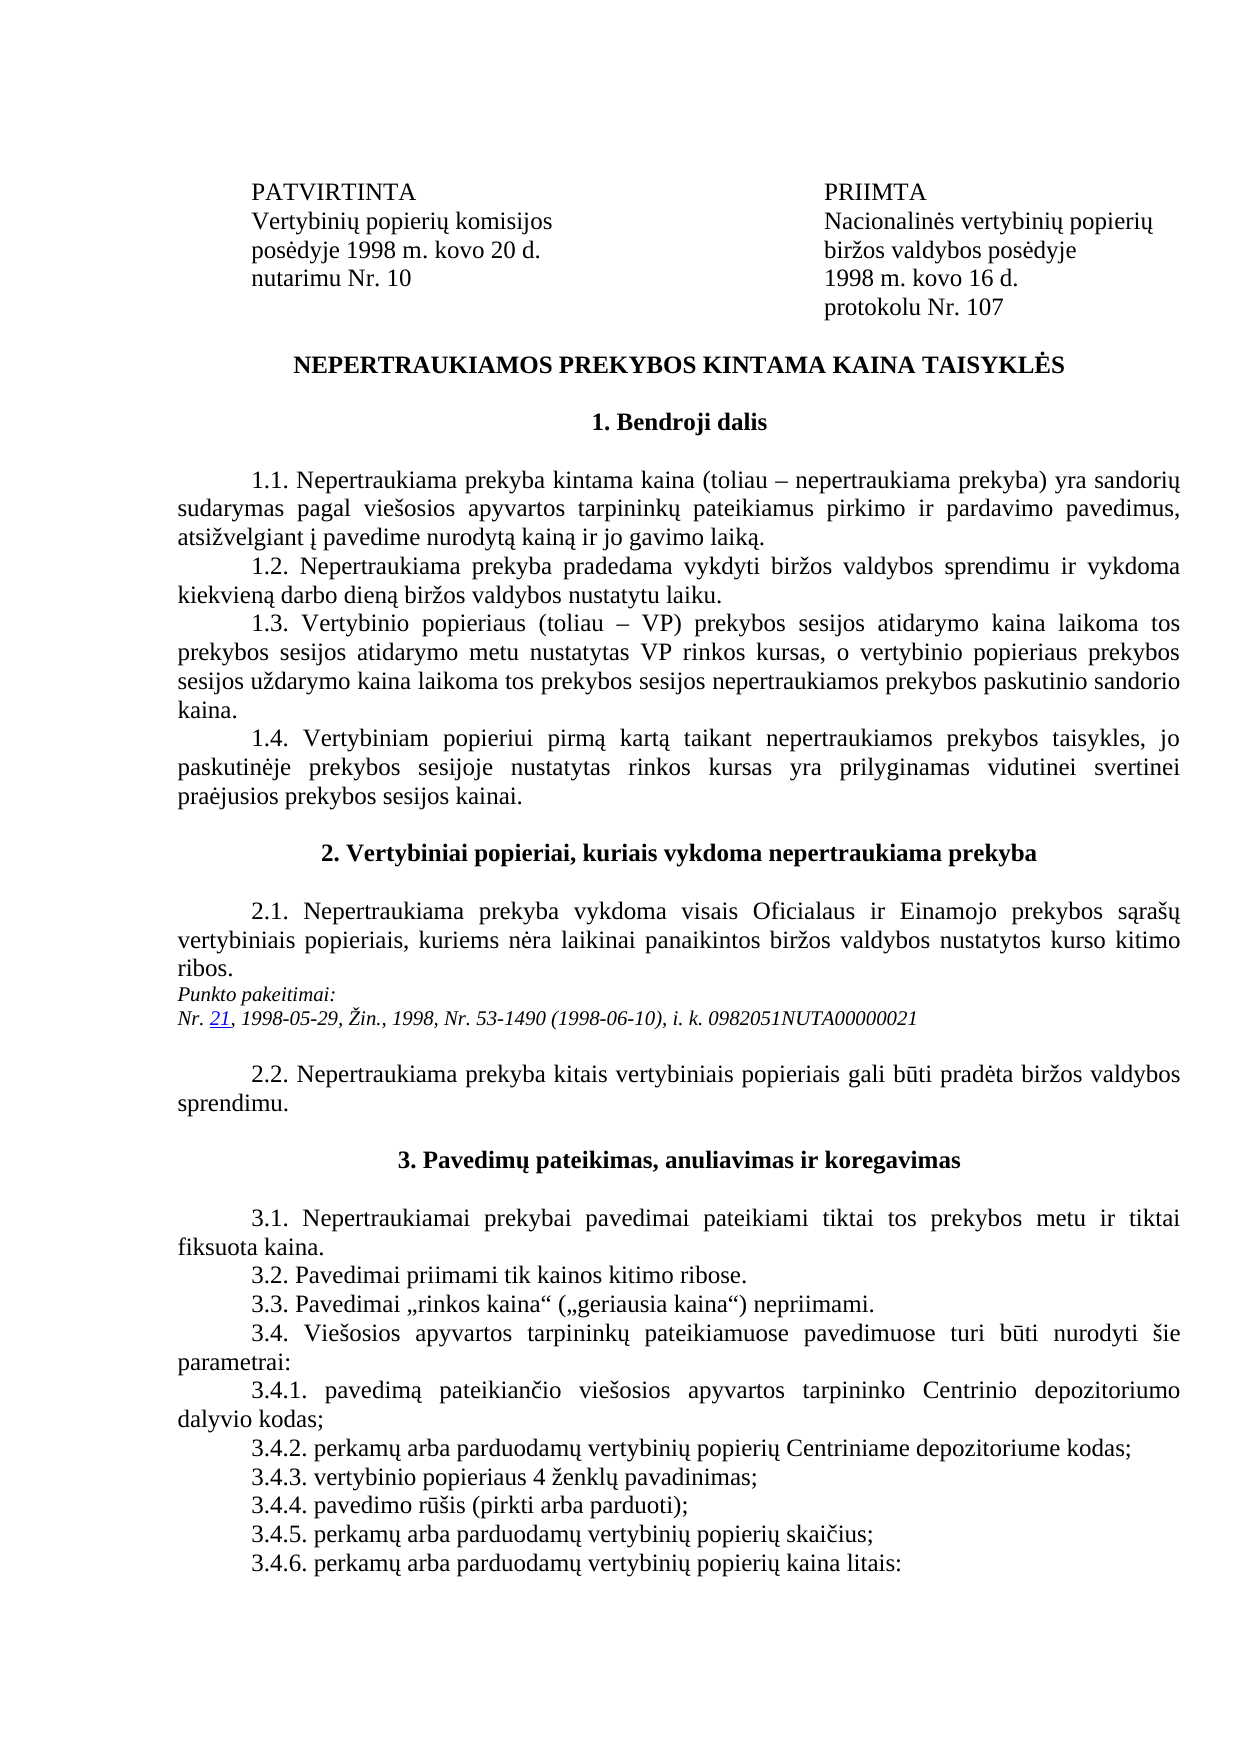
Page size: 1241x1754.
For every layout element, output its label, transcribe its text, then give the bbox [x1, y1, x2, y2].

text 1.2. Nepertraukiama prekyba pradedama vykdyti biržos valdybos sprendimu ir vykdoma kiekvieną darbo dieną biržos valdybos nustatytu laiku. [177, 551, 1181, 608]
text Nepertraukiamos prekybos kintama kaina taisyklės [177, 350, 1181, 378]
text Nr. 21, 1998-05-29, Žin., 1998, Nr. 53-1490 (1998-06-10), i. k. 0982051NUTA00000021 [177, 1006, 1181, 1030]
text 3.2. Pavedimai priimami tik kainos kitimo ribose. [177, 1260, 1181, 1289]
text 3.1. Nepertraukiamai prekybai pavedimai pateikiami tiktai tos prekybos metu ir tiktai fiksuota kaina. [177, 1203, 1181, 1260]
text 3.4.6. perkamų arba parduodamų vertybinių popierių kaina litais: [177, 1548, 1181, 1577]
text 1.4. Vertybiniam popieriui pirmą kartą taikant nepertraukiamos prekybos taisykles, jo paskutinėje prekybos sesijoje nustatytas rinkos kursas yra prilyginamas vidutinei svertinei praėjusios prekybos sesijos kainai. [177, 723, 1181, 810]
text 3.4.5. perkamų arba parduodamų vertybinių popierių skaičius; [177, 1519, 1181, 1548]
text Patvirtinta Priimta [177, 177, 1181, 206]
text nutarimu Nr. 10 1998 m. kovo 16 d. [177, 263, 1181, 292]
text 1.1. Nepertraukiama prekyba kintama kaina (toliau – nepertraukiama prekyba) yra sandorių sudarymas pagal viešosios apyvartos tarpininkų pateikiamus pirkimo ir pardavimo pavedimus, atsižvelgiant į pavedime nurodytą kainą ir jo gavimo laiką. [177, 465, 1181, 551]
text posėdyje 1998 m. kovo 20 d. biržos valdybos posėdyje [177, 235, 1181, 263]
text 1.3. Vertybinio popieriaus (toliau – VP) prekybos sesijos atidarymo kaina laikoma tos prekybos sesijos atidarymo metu nustatytas VP rinkos kursas, o vertybinio popieriaus prekybos sesijos uždarymo kaina laikoma tos prekybos sesijos nepertraukiamos prekybos paskutinio sandorio kaina. [177, 608, 1181, 723]
text 3.4.4. pavedimo rūšis (pirkti arba parduoti); [177, 1490, 1181, 1519]
text 1. Bendroji dalis [177, 407, 1181, 436]
text 2.2. Nepertraukiama prekyba kitais vertybiniais popieriais gali būti pradėta biržos valdybos sprendimu. [177, 1059, 1181, 1117]
text 3.4.3. vertybinio popieriaus 4 ženklų pavadinimas; [177, 1462, 1181, 1490]
text 2.1. Nepertraukiama prekyba vykdoma visais Oficialaus ir Einamojo prekybos sąrašų vertybiniais popieriais, kuriems nėra laikinai panaikintos biržos valdybos nustatytos kurso kitimo ribos. [177, 896, 1181, 982]
text Vertybinių popierių komisijos Nacionalinės vertybinių popierių [177, 206, 1181, 235]
text 3. Pavedimų pateikimas, anuliavimas ir koregavimas [177, 1145, 1181, 1174]
text 3.3. Pavedimai „rinkos kaina“ („geriausia kaina“) nepriimami. [177, 1289, 1181, 1318]
text 3.4.2. perkamų arba parduodamų vertybinių popierių Centriniame depozitoriume kodas; [177, 1433, 1181, 1462]
text 2. Vertybiniai popieriai, kuriais vykdoma nepertraukiama prekyba [177, 838, 1181, 867]
text 3.4. Viešosios apyvartos tarpininkų pateikiamuose pavedimuose turi būti nurodyti šie parametrai: [177, 1318, 1181, 1375]
text Punkto pakeitimai: [177, 982, 1181, 1006]
text 3.4.1. pavedimą pateikiančio viešosios apyvartos tarpininko Centrinio depozitoriumo dalyvio kodas; [177, 1375, 1181, 1433]
text protokolu Nr. 107 [177, 292, 1181, 321]
